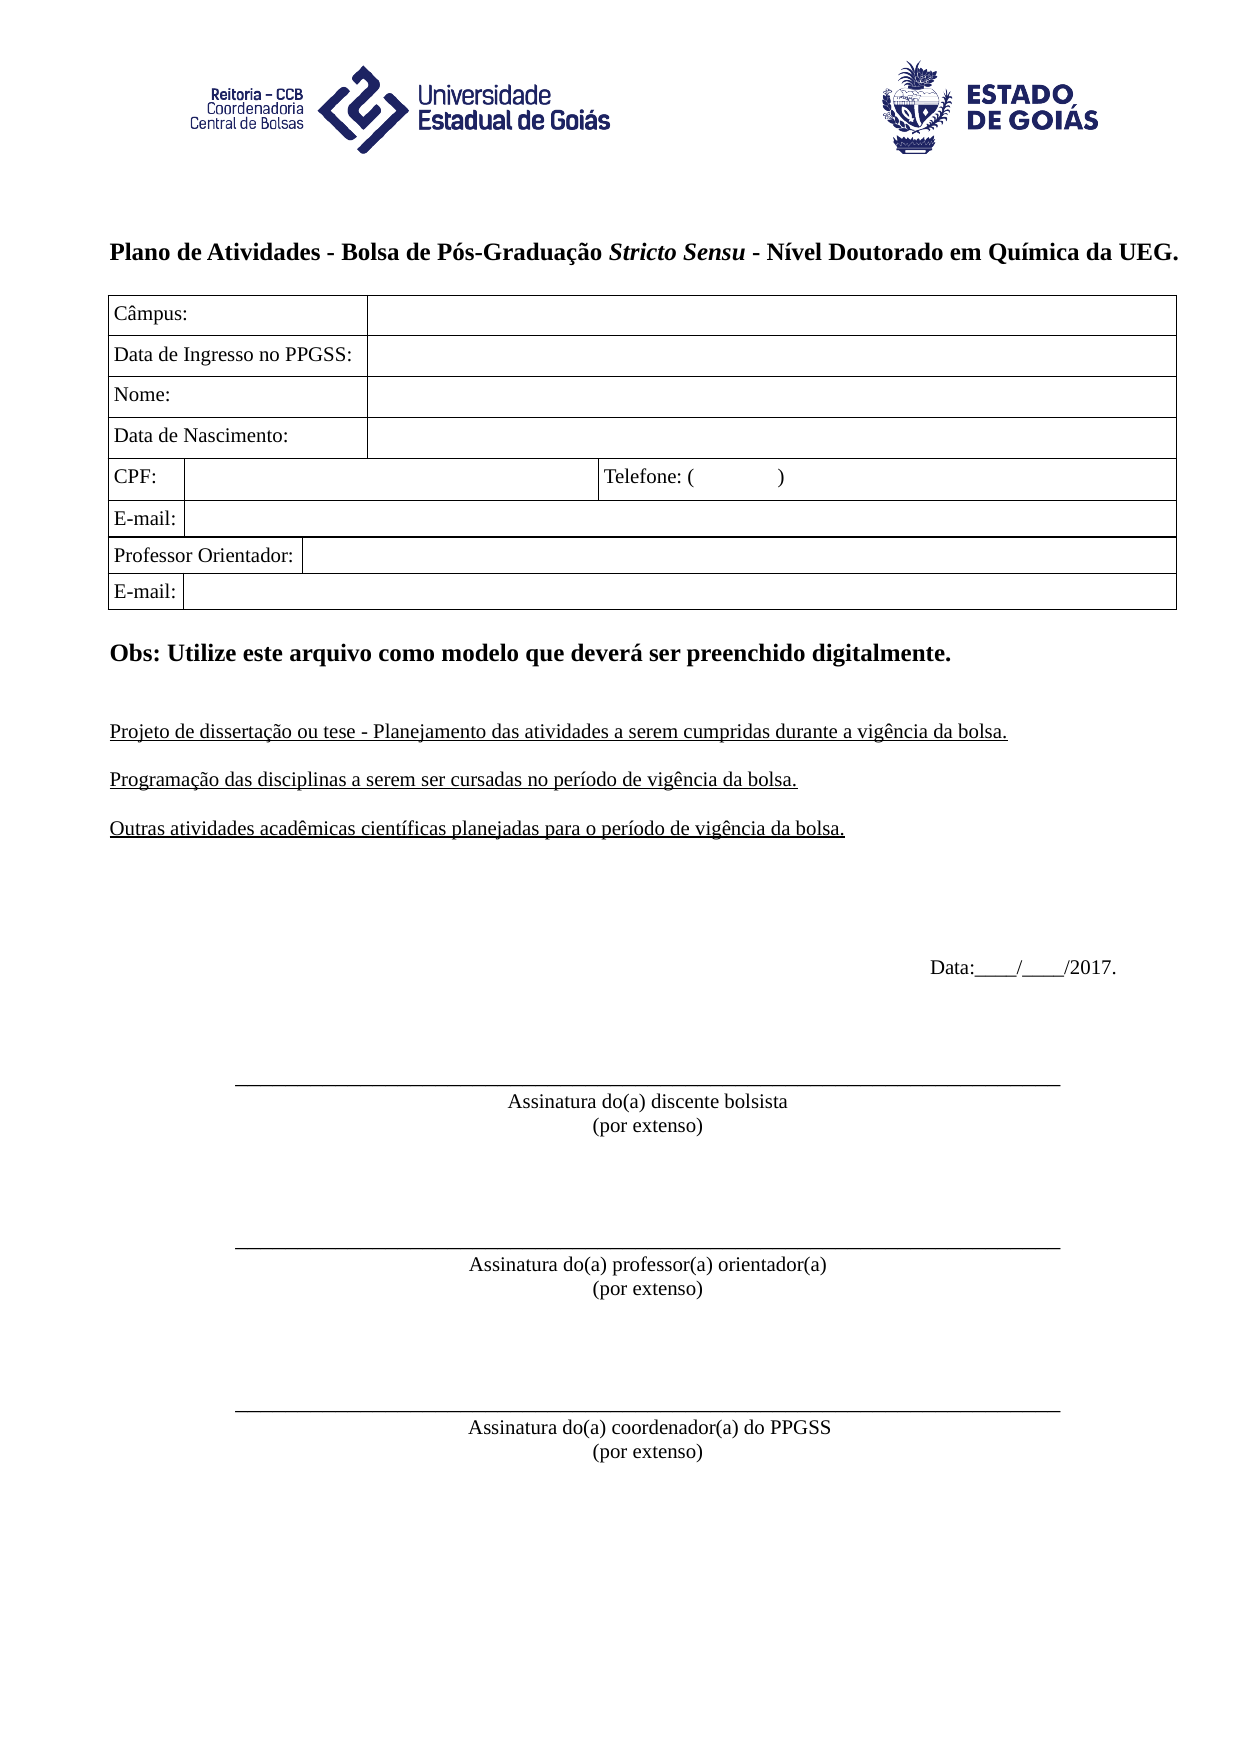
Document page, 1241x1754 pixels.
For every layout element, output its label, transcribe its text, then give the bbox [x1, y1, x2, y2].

text __________________________________________________________________ [109, 1223, 1186, 1252]
text __________________________________________________________________ [109, 1386, 1186, 1415]
table_header Telefone: ( ) [599, 459, 1176, 500]
text __________________________________________________________________ [109, 1060, 1186, 1089]
text Assinatura do(a) discente bolsista [109, 1089, 1186, 1113]
picture [20, 13, 1211, 180]
table_cell [368, 377, 1176, 417]
table_cell [184, 574, 1176, 608]
table_header [185, 459, 598, 500]
table_header Professor Orientador: [109, 538, 302, 572]
table_header [368, 296, 1176, 335]
text Assinatura do(a) professor(a) orientador(a) [109, 1252, 1186, 1276]
table_cell Data de Ingresso no PPGSS: [109, 336, 367, 376]
text Plano de Atividades - Bolsa de Pós-Graduação Stricto Sensu - Nível Doutorado em Química da UEG. [109, 237, 1186, 266]
text Projeto de dissertação ou tese - Planejamento das atividades a serem cumpridas durante a vigência da bolsa. [109, 719, 1186, 743]
table_cell [368, 336, 1176, 376]
text Obs: Utilize este arquivo como modelo que deverá ser preenchido digitalmente. [109, 638, 1186, 666]
text Programação das disciplinas a serem ser cursadas no período de vigência da bolsa. [109, 767, 1186, 791]
text (por extenso) [109, 1439, 1186, 1463]
text (por extenso) [109, 1113, 1186, 1137]
text Data:____/____/2017. [109, 954, 1116, 979]
table_header CPF: [109, 459, 184, 500]
text (por extenso) [109, 1276, 1186, 1300]
table_cell Data de Nascimento: [109, 418, 367, 458]
table_cell E-mail: [109, 501, 184, 536]
table_cell Nome: [109, 377, 367, 417]
table_header Câmpus: [109, 296, 367, 335]
table_cell [185, 501, 1176, 536]
table_cell [368, 418, 1176, 458]
table_cell E-mail: [109, 574, 183, 608]
table_header [303, 538, 1176, 572]
text Outras atividades acadêmicas científicas planejadas para o período de vigência da bolsa. [109, 816, 1186, 839]
text Assinatura do(a) coordenador(a) do PPGSS [109, 1415, 1186, 1439]
